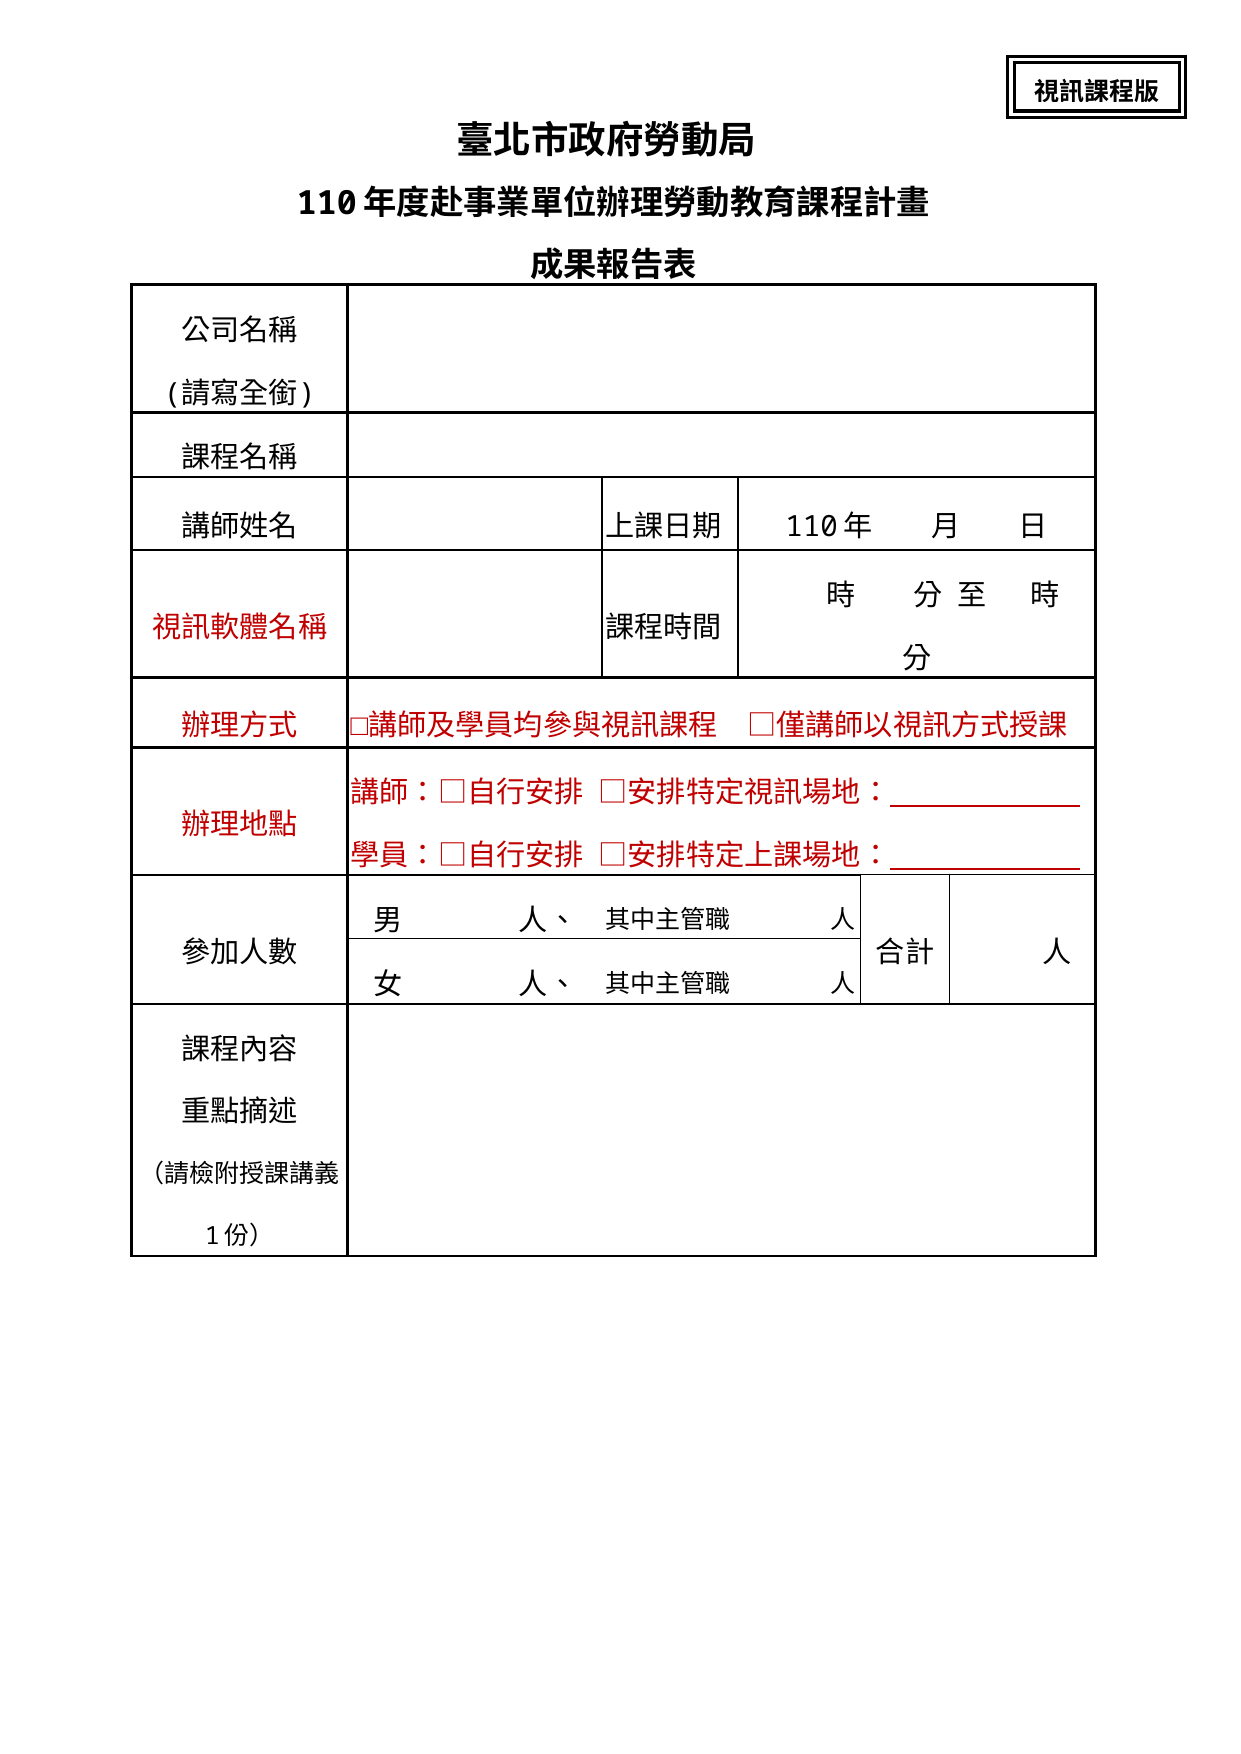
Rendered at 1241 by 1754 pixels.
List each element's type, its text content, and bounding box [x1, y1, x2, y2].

table_cell 其中主管職 人 [602, 939, 860, 1003]
table_cell 參加人數 [133, 876, 346, 1003]
text 臺北市政府勞動局 [60, 96, 1152, 158]
table_cell 辦理方式 [133, 679, 346, 746]
table_cell [349, 1005, 1094, 1255]
table_cell 辦理地點 [133, 749, 346, 873]
text 成果報告表 [75, 221, 1152, 283]
table_cell 男 人、 [349, 876, 602, 938]
table_cell [349, 414, 1094, 476]
table_cell 時 分 至 時 分 [739, 551, 1094, 676]
table_cell 合計 [861, 875, 949, 1003]
text 視訊課程版 [1031, 71, 1163, 102]
table_cell 女 人、 [349, 939, 602, 1003]
table_cell [349, 551, 601, 676]
table_cell 上課日期 [603, 478, 737, 549]
table_cell 講師姓名 [133, 478, 346, 549]
table_header [349, 286, 1094, 411]
table_cell [349, 478, 601, 549]
table_header 公司名稱 (請寫全銜) [133, 286, 346, 411]
table_cell 課程名稱 [133, 414, 346, 476]
table_cell □講師及學員均參與視訊課程 □僅講師以視訊方式授課 [349, 679, 1094, 746]
table_cell 課程內容 重點摘述 （請檢附授課講義1份） [133, 1005, 346, 1255]
text 110年度赴事業單位辦理勞動教育課程計畫 [75, 158, 1152, 221]
table_cell 課程時間 [603, 551, 737, 676]
table_cell 其中主管職 人 [602, 876, 860, 938]
table_cell 人 [950, 875, 1094, 1003]
table_cell 視訊軟體名稱 [133, 551, 346, 676]
table_cell 講師：□自行安排 □安排特定視訊場地： 學員：□自行安排 □安排特定上課場地： [349, 749, 1094, 873]
table_cell 110年 月 日 [739, 478, 1094, 549]
